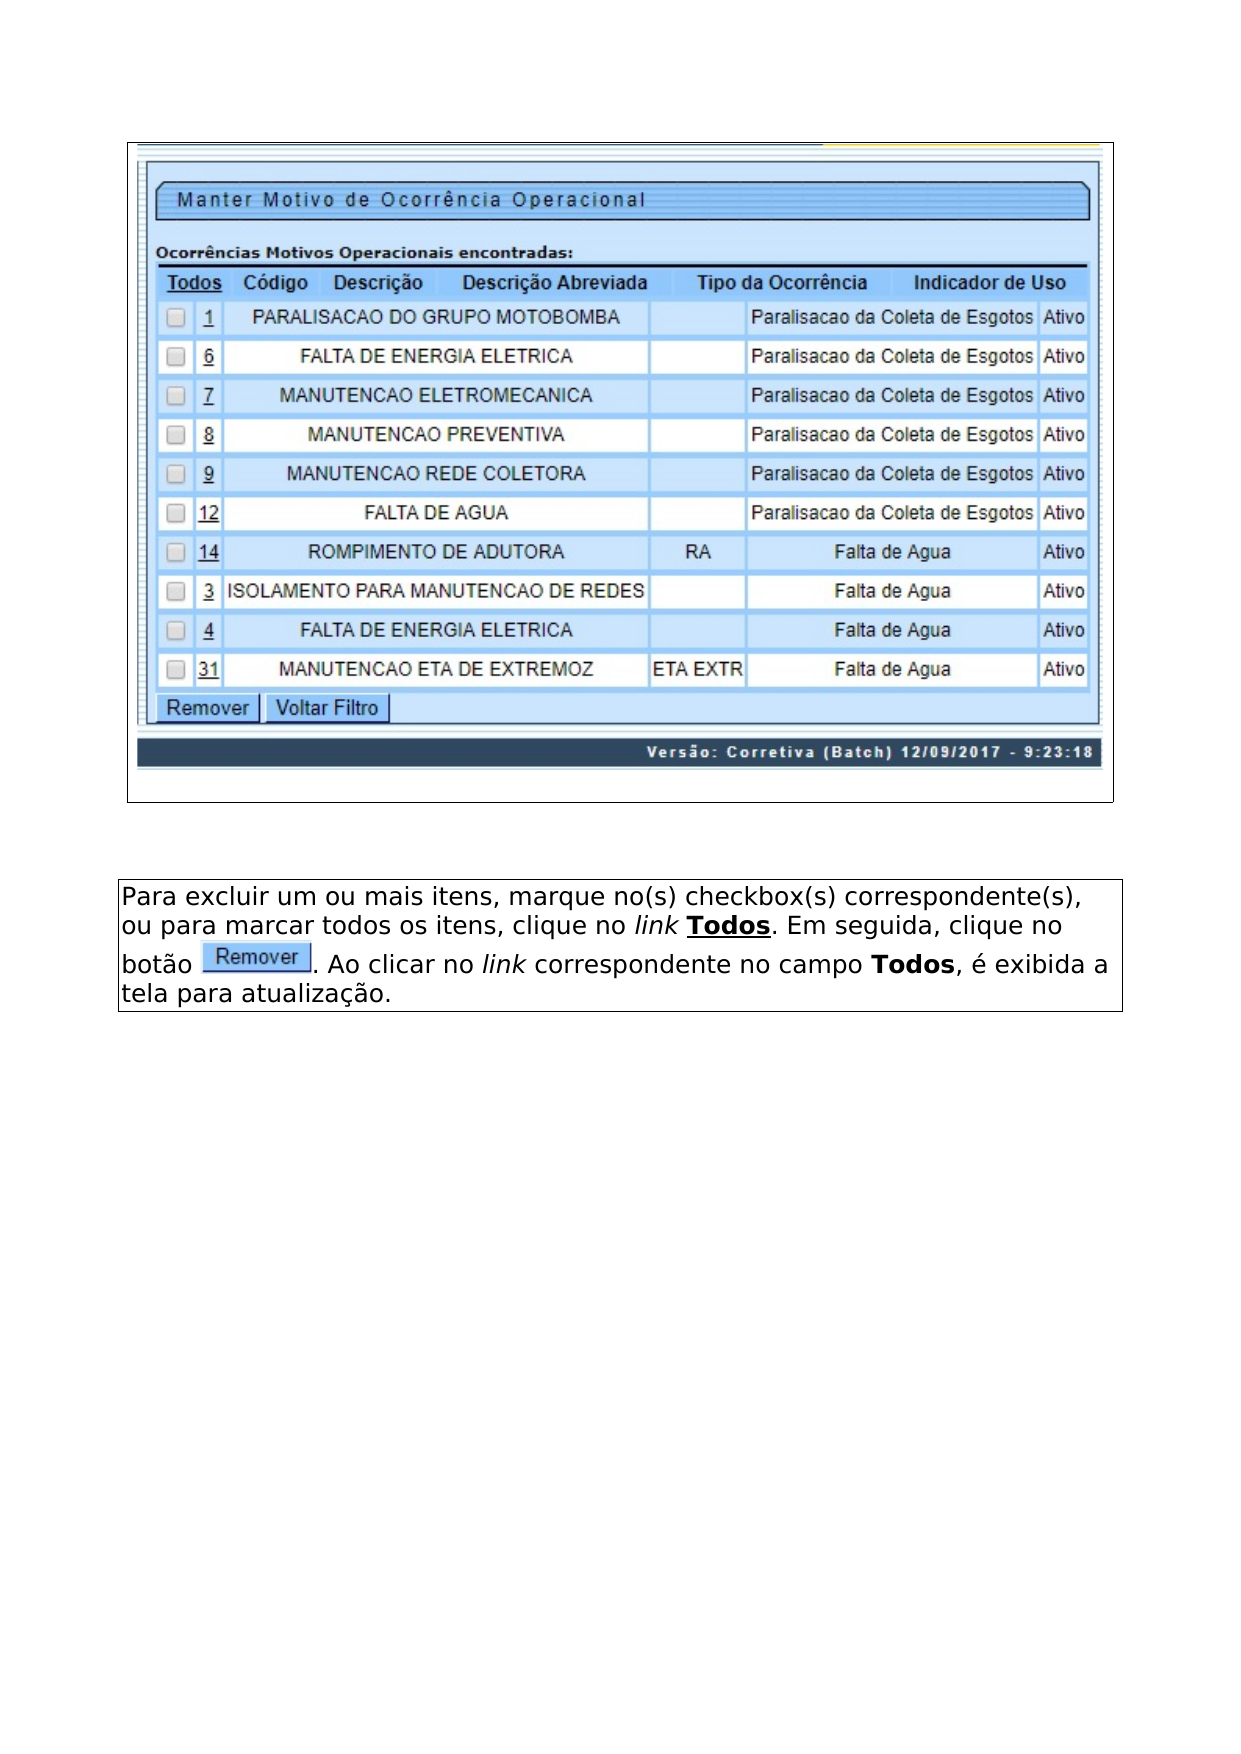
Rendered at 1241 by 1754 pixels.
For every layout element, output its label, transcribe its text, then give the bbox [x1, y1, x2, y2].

table_header Para excluir um ou mais itens, marque no(s) checkbox(s) correspondente(s), ou para marcar todos os itens, clique no link Todos. Em seguida, clique no botão . Ao clicar no link correspondente no campo Todos, é exibida a tela para atualização. [119, 880, 1122, 1011]
table_header [128, 143, 1113, 802]
picture [200, 940, 312, 974]
picture [137, 144, 1103, 770]
